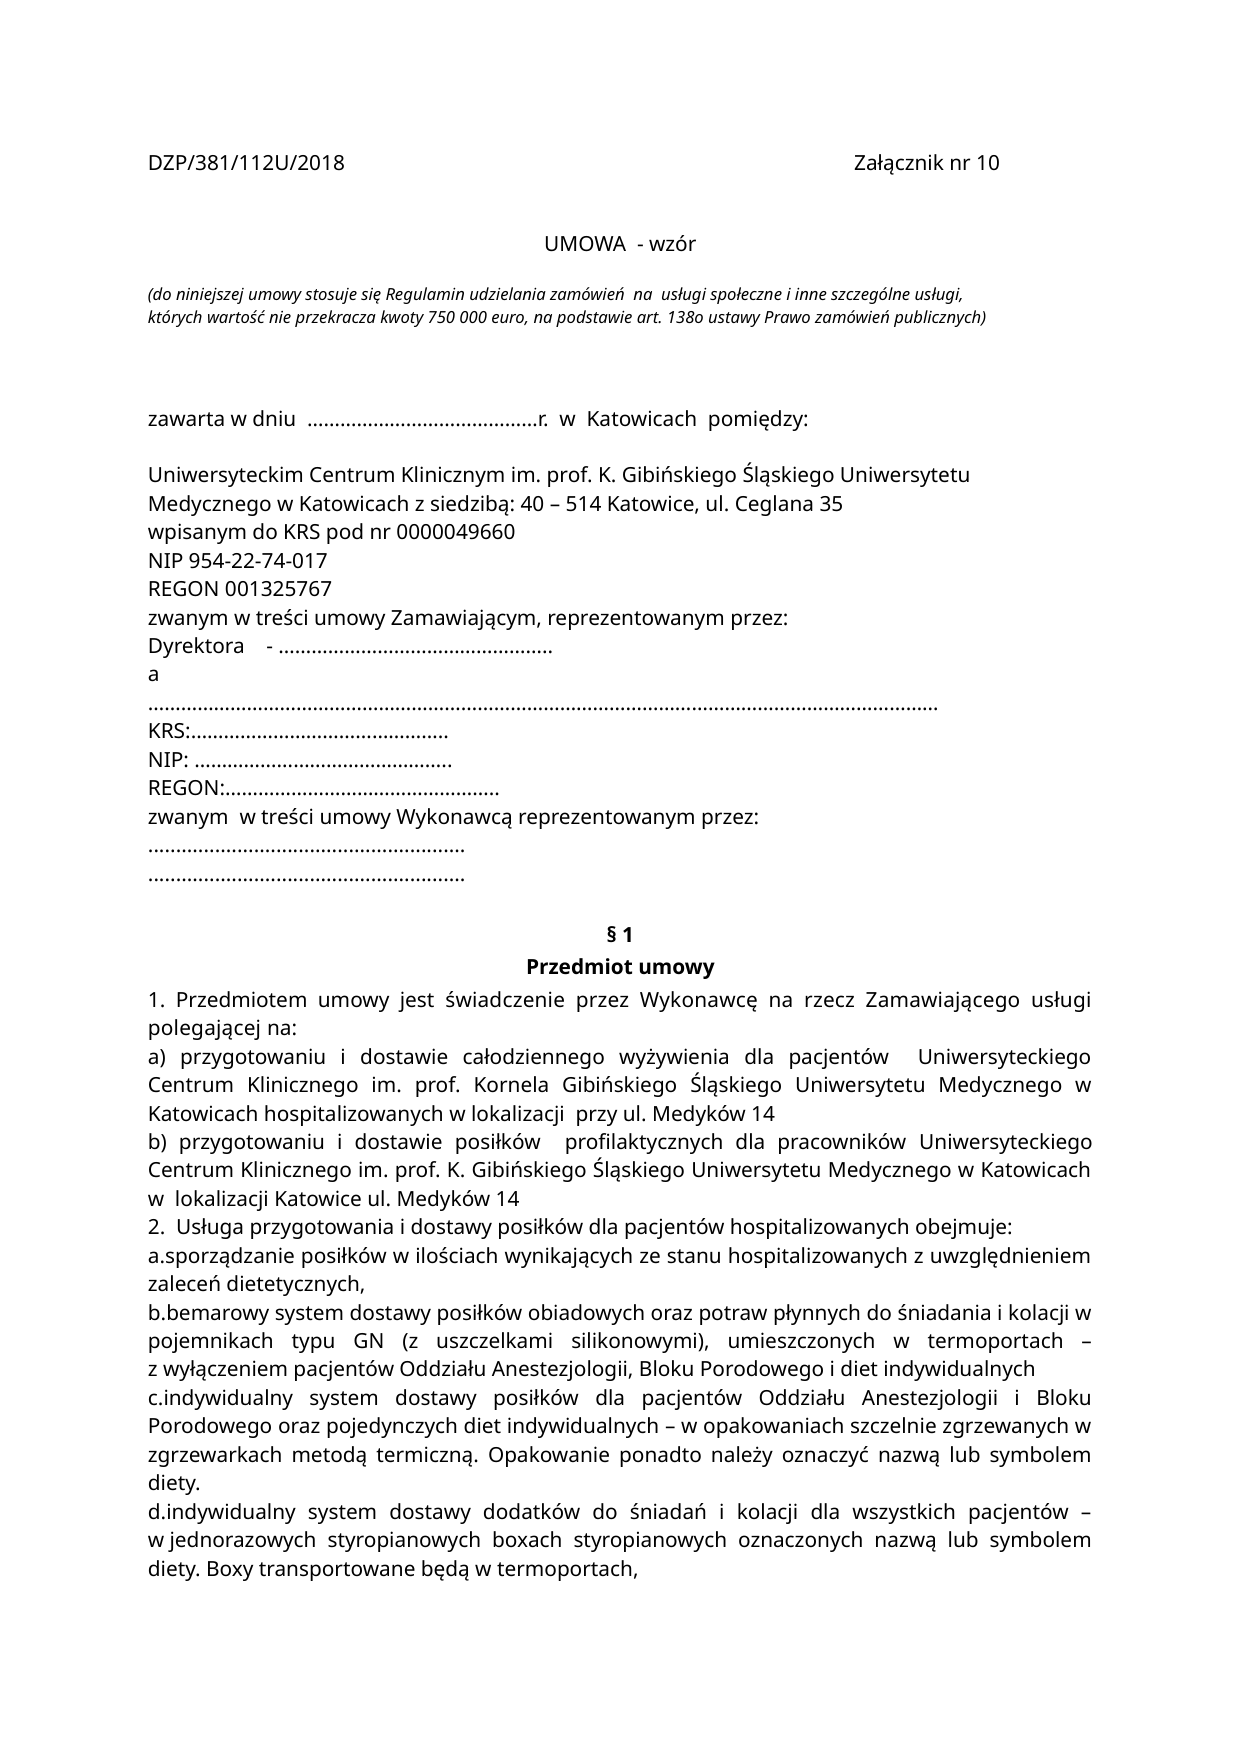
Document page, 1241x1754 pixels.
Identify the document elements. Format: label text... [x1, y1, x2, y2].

text zwanym w treści umowy Wykonawcą reprezentowanym przez: [148, 802, 1093, 830]
text § 1 [148, 920, 1093, 948]
list indywidualny system dostawy posiłków dla pacjentów Oddziału Anestezjologii i Bloku Porodowego oraz pojedynczych diet indywidualnych – w opakowaniach szczelnie zgrzewanych w zgrzewarkach metodą termiczną. Opakowanie ponadto należy oznaczyć nazwą lub symbolem diety. [148, 1383, 1093, 1497]
text NIP: ……………………………………….. [148, 745, 1093, 773]
text których wartość nie przekracza kwoty 750 000 euro, na podstawie art. 138o ustawy Prawo zamówień publicznych) [148, 306, 1093, 328]
text b) przygotowaniu i dostawie posiłków profilaktycznych dla pracowników Uniwersyteckiego Centrum Klinicznego im. prof. K. Gibińskiego Śląskiego Uniwersytetu Medycznego w Katowicach w lokalizacji Katowice ul. Medyków 14 [148, 1127, 1093, 1212]
text Przedmiot umowy [148, 952, 1093, 981]
text a [148, 659, 1093, 688]
text ......................................................... [148, 859, 1093, 887]
text REGON:………………………………………….. [148, 773, 1093, 802]
text 1. Przedmiotem umowy jest świadczenie przez Wykonawcę na rzecz Zamawiającego usługi polegającej na: [148, 985, 1093, 1042]
text zawarta w dniu ……………………………………r. w Katowicach pomiędzy: [148, 404, 1093, 432]
text DZP/381/112U/2018 Załącznik nr 10 [148, 148, 1093, 176]
text wpisanym do KRS pod nr 0000049660 [148, 517, 1093, 546]
text 2. Usługa przygotowania i dostawy posiłków dla pacjentów hospitalizowanych obejmuje: [148, 1212, 1093, 1241]
list sporządzanie posiłków w ilościach wynikających ze stanu hospitalizowanych z uwzględnieniem zaleceń dietetycznych, [148, 1241, 1093, 1298]
text ......................................................... [148, 830, 1093, 859]
text Uniwersyteckim Centrum Klinicznym im. prof. K. Gibińskiego Śląskiego Uniwersytetu Medycznego w Katowicach z siedzibą: 40 – 514 Katowice, ul. Ceglana 35 [148, 461, 1093, 517]
text UMOWA - wzór [148, 229, 1093, 258]
text ……………………………………………………………………………………………………………………………… [148, 688, 1093, 716]
text zwanym w treści umowy Zamawiającym, reprezentowanym przez: [148, 603, 1093, 631]
list indywidualny system dostawy dodatków do śniadań i kolacji dla wszystkich pacjentów – w jednorazowych styropianowych boxach styropianowych oznaczonych nazwą lub symbolem diety. Boxy transportowane będą w termoportach, [148, 1497, 1093, 1582]
text (do niniejszej umowy stosuje się Regulamin udzielania zamówień na usługi społeczne i inne szczególne usługi, [148, 283, 1093, 306]
list bemarowy system dostawy posiłków obiadowych oraz potraw płynnych do śniadania i kolacji w pojemnikach typu GN (z uszczelkami silikonowymi), umieszczonych w termoportach – z wyłączeniem pacjentów Oddziału Anestezjologii, Bloku Porodowego i diet indywidualnych [148, 1298, 1093, 1383]
text Dyrektora - ………………………………………….. [148, 631, 1093, 659]
text KRS:……………………………………….. [148, 716, 1093, 745]
text NIP 954-22-74-017 [148, 546, 1093, 574]
text a) przygotowaniu i dostawie całodziennego wyżywienia dla pacjentów Uniwersyteckiego Centrum Klinicznego im. prof. Kornela Gibińskiego Śląskiego Uniwersytetu Medycznego w Katowicach hospitalizowanych w lokalizacji przy ul. Medyków 14 [148, 1042, 1093, 1127]
text REGON 001325767 [148, 574, 1093, 603]
